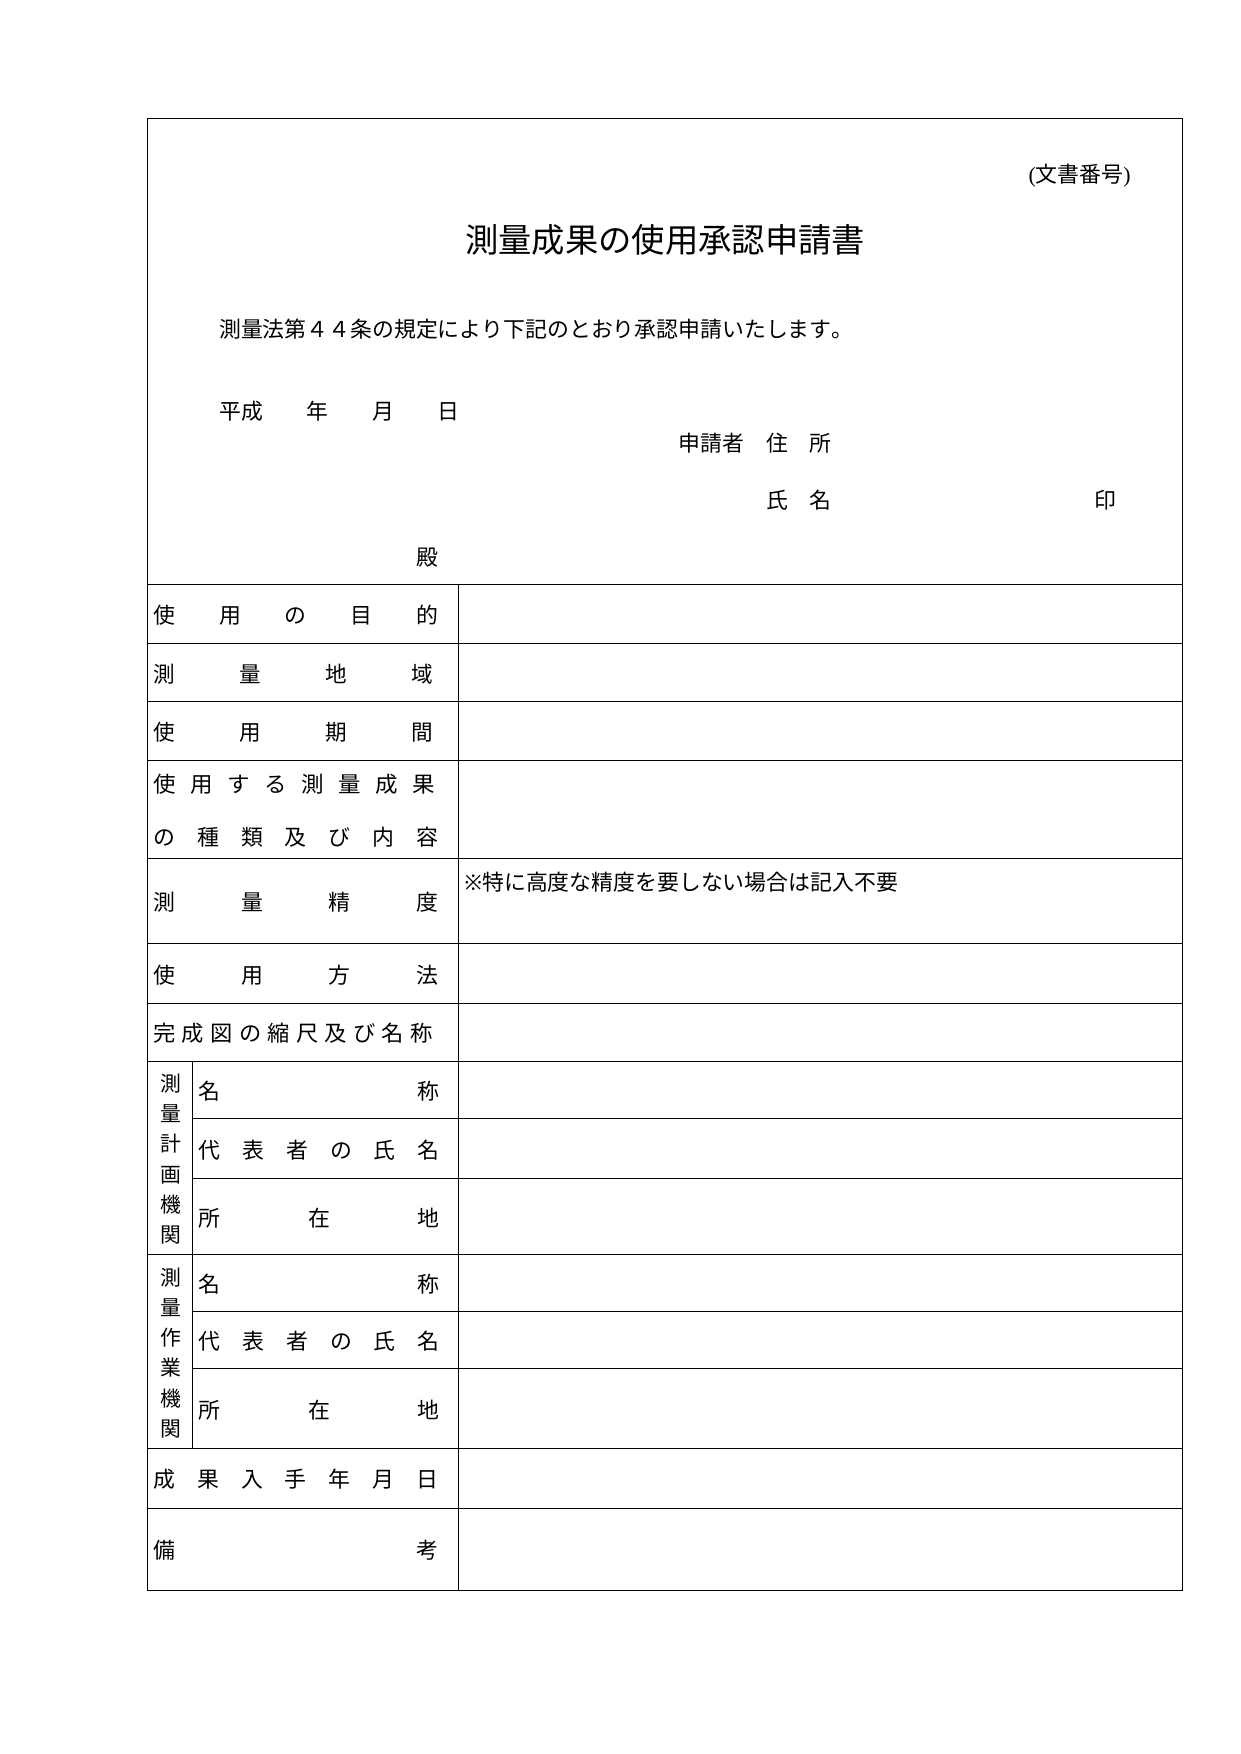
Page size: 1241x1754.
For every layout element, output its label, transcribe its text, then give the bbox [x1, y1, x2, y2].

table_cell 名 称 [193, 1255, 458, 1311]
table_cell 測量計画 機 関 [148, 1062, 192, 1254]
table_cell 代 表 者 の 氏 名 [193, 1119, 458, 1178]
table_cell 備 考 [148, 1509, 458, 1590]
table_cell [459, 1369, 1182, 1448]
table_cell [459, 1004, 1182, 1061]
table_cell [459, 761, 1182, 858]
table_cell [459, 944, 1182, 1003]
table_header (文書番号) 測量成果の使用承認申請書 測量法第４４条の規定により下記のとおり承認申請いたします。 平成 年 月 日 申請者 住 所 氏 名 印 殿 [148, 119, 1182, 584]
table_cell 使 用 の 目 的 [148, 585, 458, 643]
table_cell 測量作業 機関 [148, 1255, 192, 1448]
table_cell 使 用 期 間 [148, 702, 458, 760]
table_cell 所 在 地 [193, 1369, 458, 1448]
table_cell 測 量 精 度 [148, 859, 458, 943]
table_cell 完成図の縮尺及び名称 [148, 1004, 458, 1061]
table_cell [459, 1179, 1182, 1254]
table_cell 名 称 [193, 1062, 458, 1118]
table_cell 使 用 方 法 [148, 944, 458, 1003]
table_cell [459, 585, 1182, 643]
table_cell [459, 1509, 1182, 1590]
table_cell [459, 1062, 1182, 1118]
table_cell [459, 1312, 1182, 1368]
table_cell [459, 1255, 1182, 1311]
table_cell 所 在 地 [193, 1179, 458, 1254]
table_cell [459, 702, 1182, 760]
table_cell 使用する測量成果 の 種 類 及 び 内 容 [148, 761, 458, 858]
table_cell 代 表 者 の 氏 名 [193, 1312, 458, 1368]
table_cell 測 量 地 域 [148, 644, 458, 701]
table_cell ※特に高度な精度を要しない場合は記入不要 [459, 859, 1182, 943]
table_cell [459, 1449, 1182, 1507]
table_cell [459, 1119, 1182, 1178]
table_cell [459, 644, 1182, 701]
table_cell 成 果 入 手 年 月 日 [148, 1449, 458, 1507]
